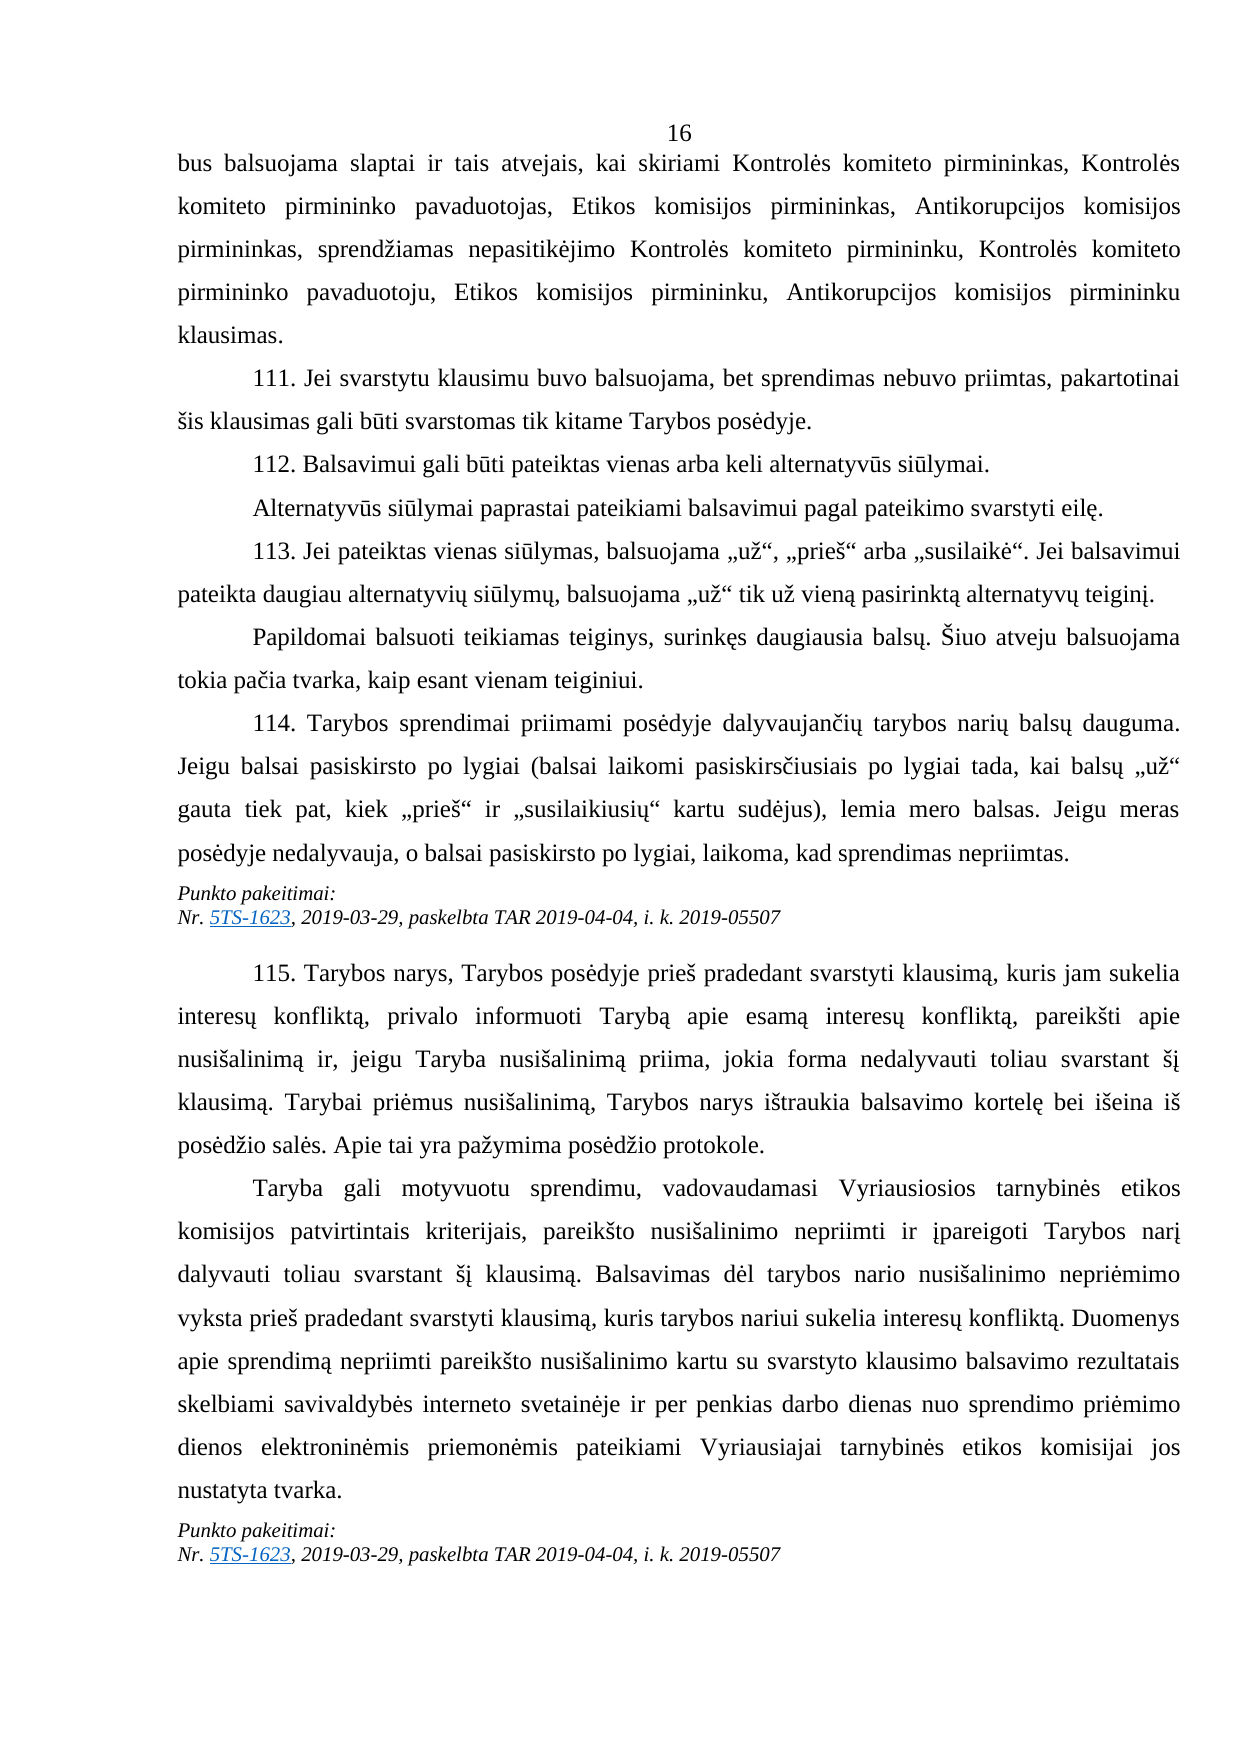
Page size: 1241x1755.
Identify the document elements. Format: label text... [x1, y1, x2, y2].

text Taryba gali motyvuotu sprendimu, vadovaudamasi Vyriausiosios tarnybinės etikos komisijos patvirtintais kriterijais, pareikšto nusišalinimo nepriimti ir įpareigoti Tarybos narį dalyvauti toliau svarstant šį klausimą. Balsavimas dėl tarybos nario nusišalinimo nepriėmimo vyksta prieš pradedant svarstyti klausimą, kuris tarybos nariui sukelia interesų konfliktą. Duomenys apie sprendimą nepriimti pareikšto nusišalinimo kartu su svarstyto klausimo balsavimo rezultatais skelbiami savivaldybės interneto svetainėje ir per penkias darbo dienas nuo sprendimo priėmimo dienos elektroninėmis priemonėmis pateikiami Vyriausiajai tarnybinės etikos komisijai jos nustatyta tvarka. [177, 1173, 1181, 1504]
text Nr. 5TS-1623, 2019-03-29, paskelbta TAR 2019-04-04, i. k. 2019-05507 [177, 1542, 1181, 1566]
text bus balsuojama slaptai ir tais atvejais, kai skiriami Kontrolės komiteto pirmininkas, Kontrolės komiteto pirmininko pavaduotojas, Etikos komisijos pirmininkas, Antikorupcijos komisijos pirmininkas, sprendžiamas nepasitikėjimo Kontrolės komiteto pirmininku, Kontrolės komiteto pirmininko pavaduotoju, Etikos komisijos pirmininku, Antikorupcijos komisijos pirmininku klausimas. [177, 148, 1181, 349]
text 115. Tarybos narys, Tarybos posėdyje prieš pradedant svarstyti klausimą, kuris jam sukelia interesų konfliktą, privalo informuoti Tarybą apie esamą interesų konfliktą, pareikšti apie nusišalinimą ir, jeigu Taryba nusišalinimą priima, jokia forma nedalyvauti toliau svarstant šį klausimą. Tarybai priėmus nusišalinimą, Tarybos narys ištraukia balsavimo kortelę bei išeina iš posėdžio salės. Apie tai yra pažymima posėdžio protokole. [177, 958, 1181, 1159]
text 111. Jei svarstytu klausimu buvo balsuojama, bet sprendimas nebuvo priimtas, pakartotinai šis klausimas gali būti svarstomas tik kitame Tarybos posėdyje. [177, 363, 1181, 435]
text Papildomai balsuoti teikiamas teiginys, surinkęs daugiausia balsų. Šiuo atveju balsuojama tokia pačia tvarka, kaip esant vienam teiginiui. [177, 622, 1181, 694]
text Punkto pakeitimai: [177, 1518, 1181, 1542]
text Alternatyvūs siūlymai paprastai pateikiami balsavimui pagal pateikimo svarstyti eilę. [177, 493, 1181, 521]
text Punkto pakeitimai: [177, 881, 1181, 905]
text 114. Tarybos sprendimai priimami posėdyje dalyvaujančių tarybos narių balsų dauguma. Jeigu balsai pasiskirsto po lygiai (balsai laikomi pasiskirsčiusiais po lygiai tada, kai balsų „už“ gauta tiek pat, kiek „prieš“ ir „susilaikiusių“ kartu sudėjus), lemia mero balsas. Jeigu meras posėdyje nedalyvauja, o balsai pasiskirsto po lygiai, laikoma, kad sprendimas nepriimtas. [177, 708, 1181, 866]
text 112. Balsavimui gali būti pateiktas vienas arba keli alternatyvūs siūlymai. [177, 449, 1181, 478]
text 113. Jei pateiktas vienas siūlymas, balsuojama „už“, „prieš“ arba „susilaikė“. Jei balsavimui pateikta daugiau alternatyvių siūlymų, balsuojama „už“ tik už vieną pasirinktą alternatyvų teiginį. [177, 536, 1181, 608]
text Nr. 5TS-1623, 2019-03-29, paskelbta TAR 2019-04-04, i. k. 2019-05507 [177, 905, 1181, 929]
